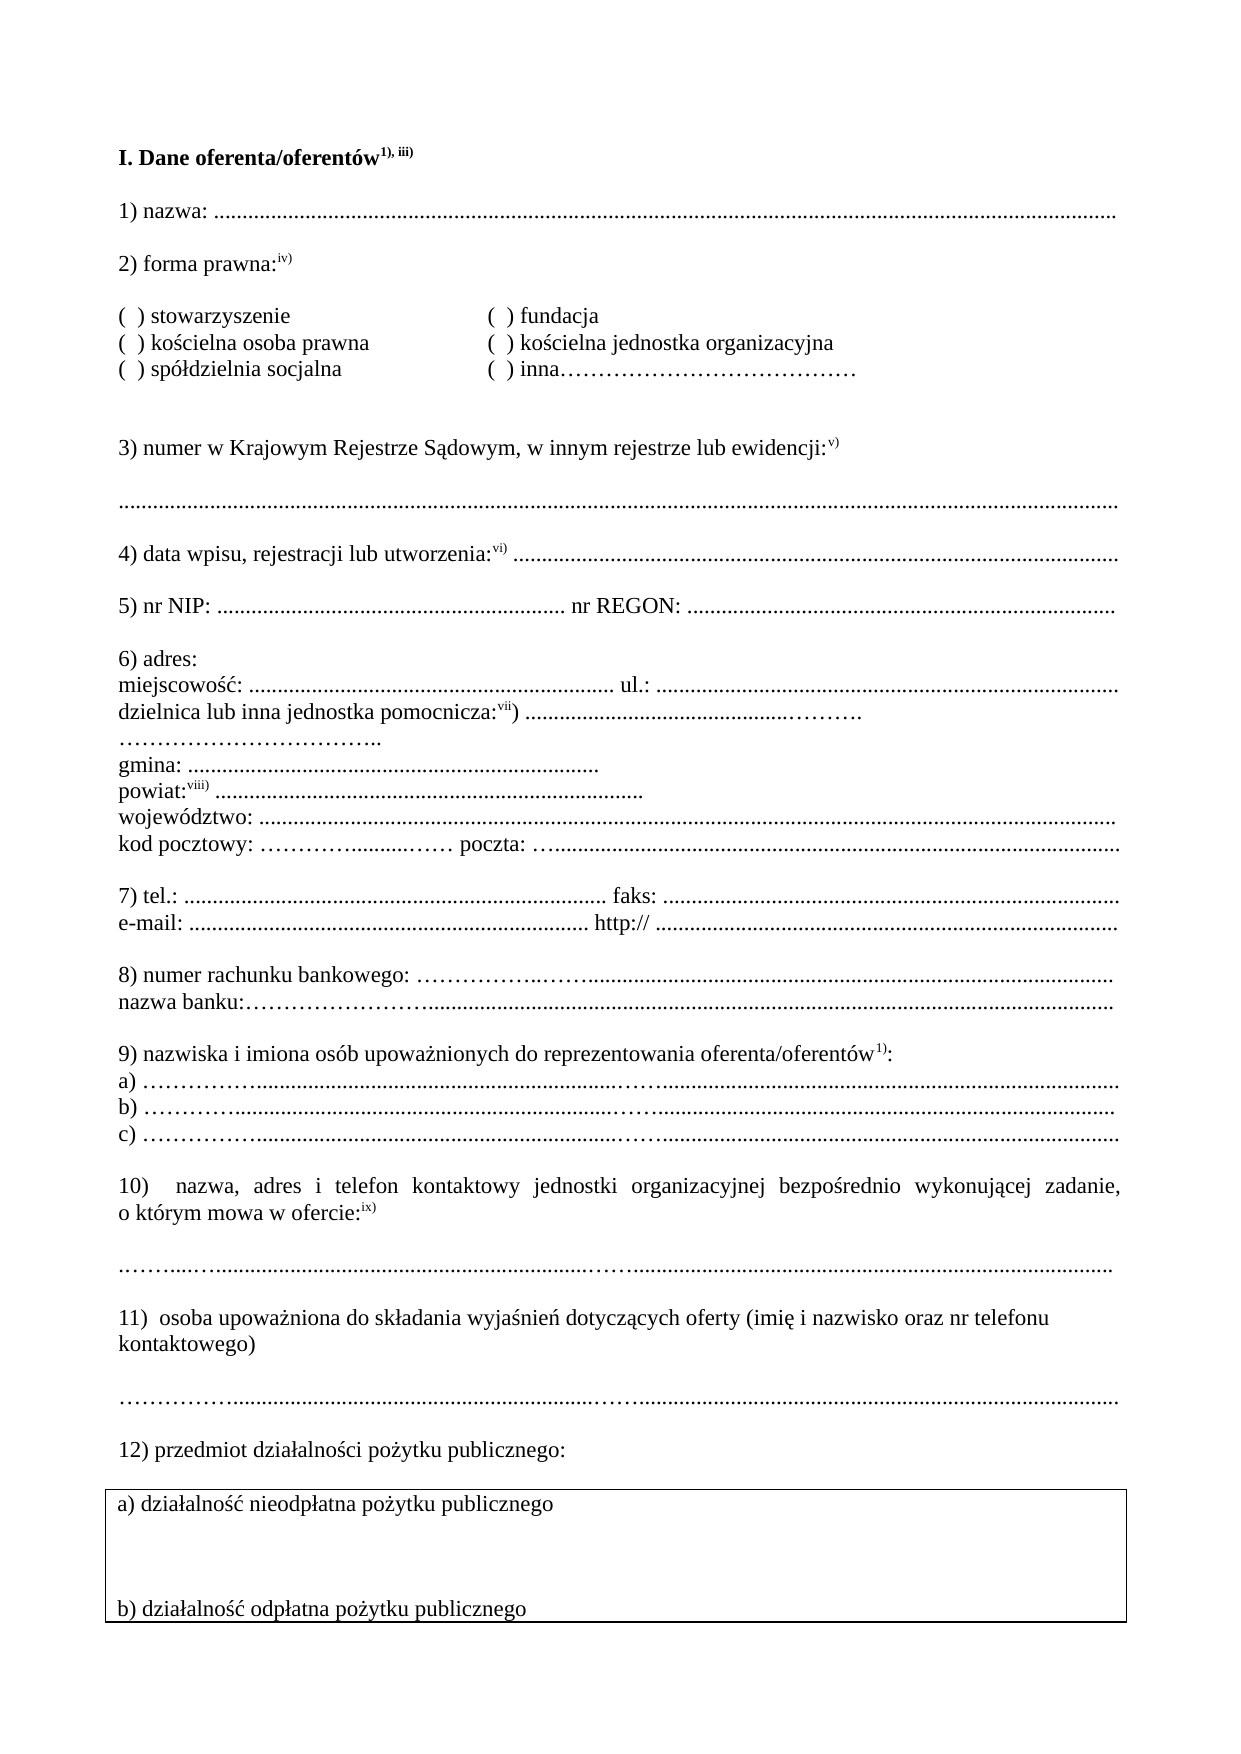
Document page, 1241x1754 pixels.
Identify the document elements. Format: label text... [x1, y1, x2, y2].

text 3) numer w Krajowym Rejestrze Sądowym, w innym rejestrze lub ewidencji:) [118, 434, 1122, 461]
text 10) nazwa, adres i telefon kontaktowy jednostki organizacyjnej bezpośrednio wykonującej zadanie, o którym mowa w ofercie:) [118, 1172, 1122, 1225]
text dzielnica lub inna jednostka pomocnicza:) ..............................................……….…………………………….. [118, 698, 1122, 751]
text a) ……………...............................................................……................................................................................ [118, 1067, 1122, 1093]
text 11) osoba upoważniona do składania wyjaśnień dotyczących oferty (imię i nazwisko oraz nr telefonu kontaktowego) [118, 1304, 1122, 1357]
text b) …………..................................................................……................................................................................ [118, 1093, 1122, 1119]
text 4) data wpisu, rejestracji lub utworzenia:) .......................................................................................................... [118, 540, 1122, 566]
text c) ……………...............................................................……................................................................................ [118, 1119, 1122, 1146]
text miejscowość: ................................................................ ul.: ................................................................................. [118, 672, 1122, 698]
text nazwa banku:……………………........................................................................................................................ [118, 988, 1122, 1014]
text ( ) stowarzyszenie ( ) fundacja [118, 303, 1122, 329]
text kod pocztowy: …………..........…… poczta: …................................................................................................... [118, 830, 1122, 856]
text 8) numer rachunku bankowego: ……………..……............................................................................................ [118, 961, 1122, 988]
text 6) adres: [118, 645, 1122, 672]
text województwo: ...................................................................................................................................................... [118, 803, 1122, 830]
text 7) tel.: .......................................................................... faks: ................................................................................ [118, 882, 1122, 909]
text 12) przedmiot działalności pożytku publicznego: [118, 1436, 1122, 1462]
text ( ) spółdzielnia socjalna ( ) inna………………………………… [118, 355, 1122, 382]
text e-mail: ...................................................................... http:// ................................................................................. [118, 909, 1122, 935]
text ( ) kościelna osoba prawna ( ) kościelna jednostka organizacyjna [118, 329, 1122, 355]
text .……....….................................................................…….................................................................................... [118, 1251, 1122, 1278]
text 1) nazwa: .............................................................................................................................................................. [118, 197, 1122, 223]
text I. Dane oferenta/oferentów1), ) [118, 144, 1122, 171]
table_header a) działalność nieodpłatna pożytku publicznego b) działalność odpłatna pożytku publicznego [106, 1490, 1126, 1621]
text 5) nr NIP: ............................................................. nr REGON: ........................................................................... [118, 592, 1122, 619]
text gmina: ........................................................................ powiat:) ........................................................................... [118, 751, 1122, 803]
text ............................................................................................................................................................................... [118, 487, 1122, 513]
text ……………...............................................................…….................................................................................... [118, 1383, 1122, 1409]
text 2) forma prawna:) [118, 250, 1122, 276]
text 9) nazwiska i imiona osób upoważnionych do reprezentowania oferenta/oferentów1): [118, 1041, 1122, 1067]
